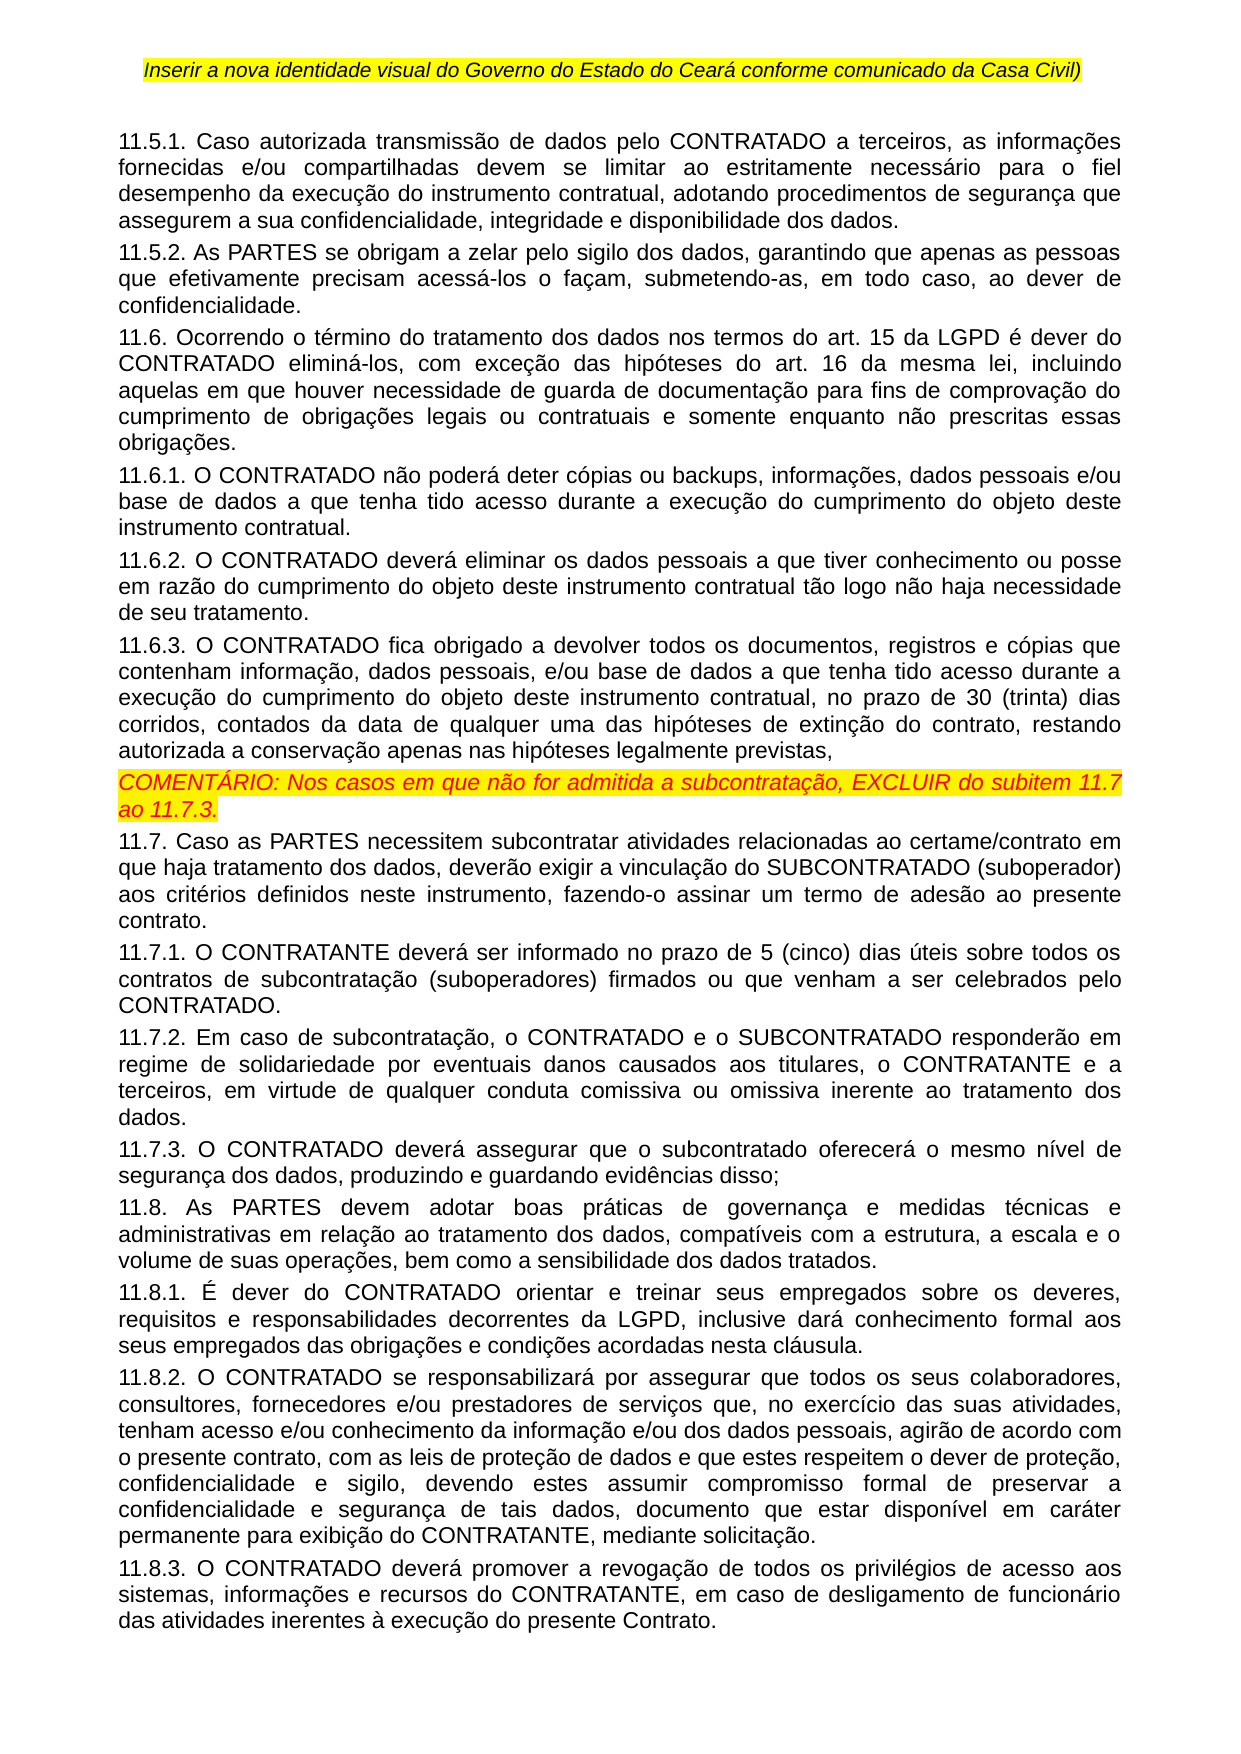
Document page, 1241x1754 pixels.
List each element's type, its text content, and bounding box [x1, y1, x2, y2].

text 11.8.1. É dever do CONTRATADO orientar e treinar seus empregados sobre os deveres, requisitos e responsabilidades decorrentes da LGPD, inclusive dará conhecimento formal aos seus empregados das obrigações e condições acordadas nesta cláusula. [118, 1279, 1122, 1358]
text 11.5.2. As PARTES se obrigam a zelar pelo sigilo dos dados, garantindo que apenas as pessoas que efetivamente precisam acessá-los o façam, submetendo-as, em todo caso, ao dever de confidencialidade. [118, 239, 1122, 318]
text 11.8.2. O CONTRATADO se responsabilizará por assegurar que todos os seus colaboradores, consultores, fornecedores e/ou prestadores de serviços que, no exercício das suas atividades, tenham acesso e/ou conhecimento da informação e/ou dos dados pessoais, agirão de acordo com o presente contrato, com as leis de proteção de dados e que estes respeitem o dever de proteção, confidencialidade e sigilo, devendo estes assumir compromisso formal de preservar a confidencialidade e segurança de tais dados, documento que estar disponível em caráter permanente para exibição do CONTRATANTE, mediante solicitação. [118, 1364, 1122, 1549]
text 11.7.1. O CONTRATANTE deverá ser informado no prazo de 5 (cinco) dias úteis sobre todos os contratos de subcontratação (suboperadores) firmados ou que venham a ser celebrados pelo CONTRATADO. [118, 939, 1122, 1018]
text COMENTÁRIO: Nos casos em que não for admitida a subcontratação, EXCLUIR do subitem 11.7 ao 11.7.3. [118, 769, 1122, 822]
text 11.8.3. O CONTRATADO deverá promover a revogação de todos os privilégios de acesso aos sistemas, informações e recursos do CONTRATANTE, em caso de desligamento de funcionário das atividades inerentes à execução do presente Contrato. [118, 1555, 1122, 1634]
text 11.6. Ocorrendo o término do tratamento dos dados nos termos do art. 15 da LGPD é dever do CONTRATADO eliminá-los, com exceção das hipóteses do art. 16 da mesma lei, incluindo aquelas em que houver necessidade de guarda de documentação para fins de comprovação do cumprimento de obrigações legais ou contratuais e somente enquanto não prescritas essas obrigações. [118, 324, 1122, 456]
text 11.6.2. O CONTRATADO deverá eliminar os dados pessoais a que tiver conhecimento ou posse em razão do cumprimento do objeto deste instrumento contratual tão logo não haja necessidade de seu tratamento. [118, 547, 1122, 626]
text 11.7.2. Em caso de subcontratação, o CONTRATADO e o SUBCONTRATADO responderão em regime de solidariedade por eventuais danos causados aos titulares, o CONTRATANTE e a terceiros, em virtude de qualquer conduta comissiva ou omissiva inerente ao tratamento dos dados. [118, 1024, 1122, 1130]
text 11.5.1. Caso autorizada transmissão de dados pelo CONTRATADO a terceiros, as informações fornecidas e/ou compartilhadas devem se limitar ao estritamente necessário para o fiel desempenho da execução do instrumento contratual, adotando procedimentos de segurança que assegurem a sua confidencialidade, integridade e disponibilidade dos dados. [118, 128, 1122, 233]
text 11.8. As PARTES devem adotar boas práticas de governança e medidas técnicas e administrativas em relação ao tratamento dos dados, compatíveis com a estrutura, a escala e o volume de suas operações, bem como a sensibilidade dos dados tratados. [118, 1194, 1122, 1273]
text 11.7.3. O CONTRATADO deverá assegurar que o subcontratado oferecerá o mesmo nível de segurança dos dados, produzindo e guardando evidências disso; [118, 1136, 1122, 1188]
text 11.6.1. O CONTRATADO não poderá deter cópias ou backups, informações, dados pessoais e/ou base de dados a que tenha tido acesso durante a execução do cumprimento do objeto deste instrumento contratual. [118, 462, 1122, 541]
text 11.7. Caso as PARTES necessitem subcontratar atividades relacionadas ao certame/contrato em que haja tratamento dos dados, deverão exigir a vinculação do SUBCONTRATADO (suboperador) aos critérios definidos neste instrumento, fazendo-o assinar um termo de adesão ao presente contrato. [118, 828, 1122, 933]
text 11.6.3. O CONTRATADO fica obrigado a devolver todos os documentos, registros e cópias que contenham informação, dados pessoais, e/ou base de dados a que tenha tido acesso durante a execução do cumprimento do objeto deste instrumento contratual, no prazo de 30 (trinta) dias corridos, contados da data de qualquer uma das hipóteses de extinção do contrato, restando autorizada a conservação apenas nas hipóteses legalmente previstas, [118, 632, 1122, 763]
